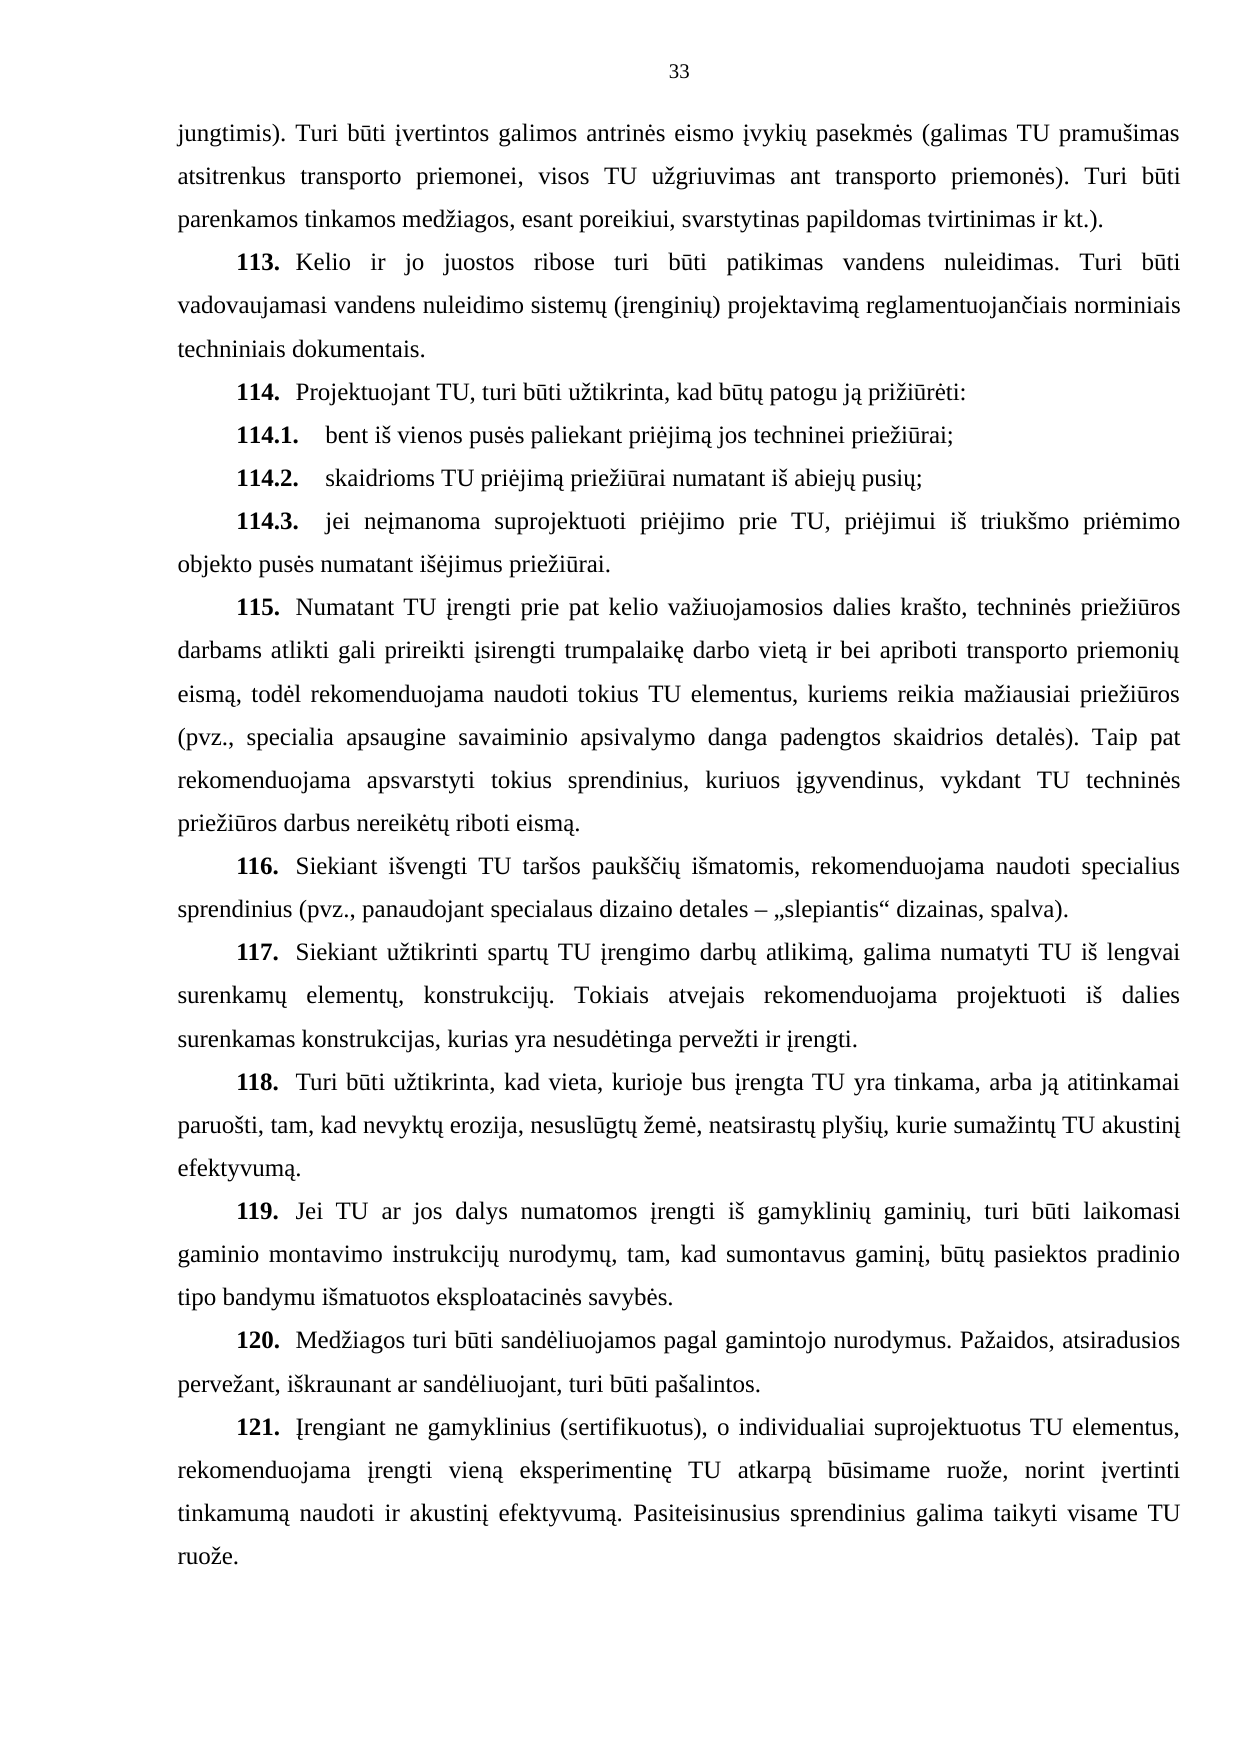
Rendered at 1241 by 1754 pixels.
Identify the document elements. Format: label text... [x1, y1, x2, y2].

text 114.1. bent iš vienos pusės paliekant priėjimą jos techninei priežiūrai; [177, 420, 1181, 449]
text 118. Turi būti užtikrinta, kad vieta, kurioje bus įrengta TU yra tinkama, arba ją atitinkamai paruošti, tam, kad nevyktų erozija, nesuslūgtų žemė, neatsirastų plyšių, kurie sumažintų TU akustinį efektyvumą. [177, 1067, 1181, 1182]
text 114.3. jei neįmanoma suprojektuoti priėjimo prie TU, priėjimui iš triukšmo priėmimo objekto pusės numatant išėjimus priežiūrai. [177, 506, 1181, 578]
text 121. Įrengiant ne gamyklinius (sertifikuotus), o individualiai suprojektuotus TU elementus, rekomenduojama įrengti vieną eksperimentinę TU atkarpą būsimame ruože, norint įvertinti tinkamumą naudoti ir akustinį efektyvumą. Pasiteisinusius sprendinius galima taikyti visame TU ruože. [177, 1412, 1181, 1570]
text 114. Projektuojant TU, turi būti užtikrinta, kad būtų patogu ją prižiūrėti: [177, 377, 1181, 406]
text jungtimis). Turi būti įvertintos galimos antrinės eismo įvykių pasekmės (galimas TU pramušimas atsitrenkus transporto priemonei, visos TU užgriuvimas ant transporto priemonės). Turi būti parenkamos tinkamos medžiagos, esant poreikiui, svarstytinas papildomas tvirtinimas ir kt.). [177, 118, 1181, 233]
text 116. Siekiant išvengti TU taršos paukščių išmatomis, rekomenduojama naudoti specialius sprendinius (pvz., panaudojant specialaus dizaino detales – „slepiantis“ dizainas, spalva). [177, 851, 1181, 923]
text 115. Numatant TU įrengti prie pat kelio važiuojamosios dalies krašto, techninės priežiūros darbams atlikti gali prireikti įsirengti trumpalaikę darbo vietą ir bei apriboti transporto priemonių eismą, todėl rekomenduojama naudoti tokius TU elementus, kuriems reikia mažiausiai priežiūros (pvz., specialia apsaugine savaiminio apsivalymo danga padengtos skaidrios detalės). Taip pat rekomenduojama apsvarstyti tokius sprendinius, kuriuos įgyvendinus, vykdant TU techninės priežiūros darbus nereikėtų riboti eismą. [177, 592, 1181, 837]
text 119. Jei TU ar jos dalys numatomos įrengti iš gamyklinių gaminių, turi būti laikomasi gaminio montavimo instrukcijų nurodymų, tam, kad sumontavus gaminį, būtų pasiektos pradinio tipo bandymu išmatuotos eksploatacinės savybės. [177, 1196, 1181, 1311]
text 113. Kelio ir jo juostos ribose turi būti patikimas vandens nuleidimas. Turi būti vadovaujamasi vandens nuleidimo sistemų (įrenginių) projektavimą reglamentuojančiais norminiais techniniais dokumentais. [177, 247, 1181, 362]
text 120. Medžiagos turi būti sandėliuojamos pagal gamintojo nurodymus. Pažaidos, atsiradusios pervežant, iškraunant ar sandėliuojant, turi būti pašalintos. [177, 1326, 1181, 1397]
text 117. Siekiant užtikrinti spartų TU įrengimo darbų atlikimą, galima numatyti TU iš lengvai surenkamų elementų, konstrukcijų. Tokiais atvejais rekomenduojama projektuoti iš dalies surenkamas konstrukcijas, kurias yra nesudėtinga pervežti ir įrengti. [177, 937, 1181, 1052]
text 114.2. skaidrioms TU priėjimą priežiūrai numatant iš abiejų pusių; [177, 463, 1181, 492]
